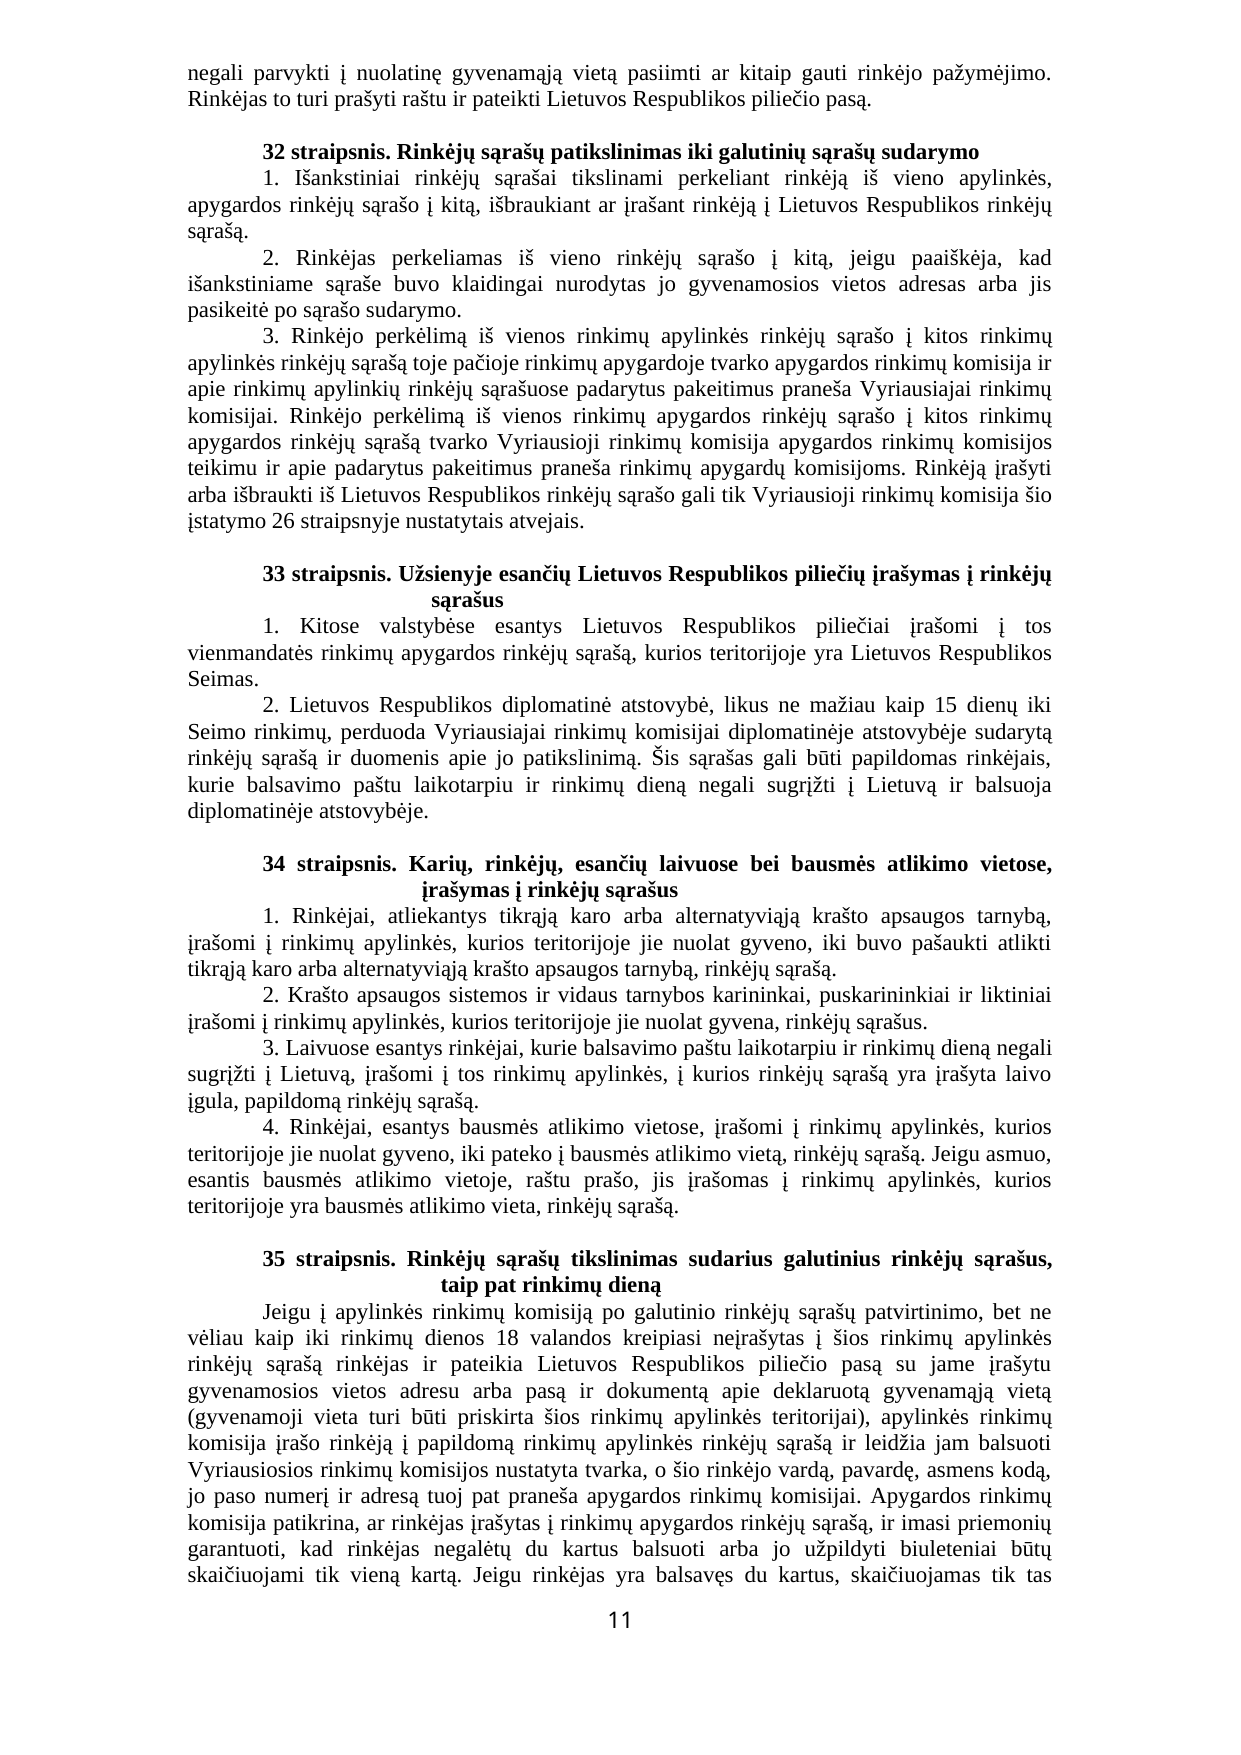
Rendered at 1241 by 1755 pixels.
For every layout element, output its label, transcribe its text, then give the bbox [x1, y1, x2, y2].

text 3. Rinkėjo perkėlimą iš vienos rinkimų apylinkės rinkėjų sąrašo į kitos rinkimų apylinkės rinkėjų sąrašą toje pačioje rinkimų apygardoje tvarko apygardos rinkimų komisija ir apie rinkimų apylinkių rinkėjų sąrašuose padarytus pakeitimus praneša Vyriausiajai rinkimų komisijai. Rinkėjo perkėlimą iš vienos rinkimų apygardos rinkėjų sąrašo į kitos rinkimų apygardos rinkėjų sąrašą tvarko Vyriausioji rinkimų komisija apygardos rinkimų komisijos teikimu ir apie padarytus pakeitimus praneša rinkimų apygardų komisijoms. Rinkėją įrašyti arba išbraukti iš Lietuvos Respublikos rinkėjų sąrašo gali tik Vyriausioji rinkimų komisija šio įstatymo 26 straipsnyje nustatytais atvejais. [187, 323, 1053, 533]
text 2. Krašto apsaugos sistemos ir vidaus tarnybos karininkai, puskarininkiai ir liktiniai įrašomi į rinkimų apylinkės, kurios teritorijoje jie nuolat gyvena, rinkėjų sąrašus. [187, 981, 1053, 1034]
text 4. Rinkėjai, esantys bausmės atlikimo vietose, įrašomi į rinkimų apylinkės, kurios teritorijoje jie nuolat gyveno, iki pateko į bausmės atlikimo vietą, rinkėjų sąrašą. Jeigu asmuo, esantis bausmės atlikimo vietoje, raštu prašo, jis įrašomas į rinkimų apylinkės, kurios teritorijoje yra bausmės atlikimo vieta, rinkėjų sąrašą. [187, 1113, 1053, 1219]
text 3. Laivuose esantys rinkėjai, kurie balsavimo paštu laikotarpiu ir rinkimų dieną negali sugrįžti į Lietuvą, įrašomi į tos rinkimų apylinkės, į kurios rinkėjų sąrašą yra įrašyta laivo įgula, papildomą rinkėjų sąrašą. [187, 1034, 1053, 1113]
text 2. Lietuvos Respublikos diplomatinė atstovybė, likus ne mažiau kaip 15 dienų iki Seimo rinkimų, perduoda Vyriausiajai rinkimų komisijai diplomatinėje atstovybėje sudarytą rinkėjų sąrašą ir duomenis apie jo patikslinimą. Šis sąrašas gali būti papildomas rinkėjais, kurie balsavimo paštu laikotarpiu ir rinkimų dieną negali sugrįžti į Lietuvą ir balsuoja diplomatinėje atstovybėje. [187, 692, 1053, 823]
text 1. Rinkėjai, atliekantys tikrąją karo arba alternatyviąją krašto apsaugos tarnybą, įrašomi į rinkimų apylinkės, kurios teritorijoje jie nuolat gyveno, iki buvo pašaukti atlikti tikrąją karo arba alternatyviąją krašto apsaugos tarnybą, rinkėjų sąrašą. [187, 902, 1053, 981]
subtitle 35 straipsnis. Rinkėjų sąrašų tikslinimas sudarius galutinius rinkėjų sąrašus, taip pat rinkimų dieną [262, 1245, 1053, 1298]
text 1. Kitose valstybėse esantys Lietuvos Respublikos piliečiai įrašomi į tos vienmandatės rinkimų apygardos rinkėjų sąrašą, kurios teritorijoje yra Lietuvos Respublikos Seimas. [187, 612, 1053, 692]
text 2. Rinkėjas perkeliamas iš vieno rinkėjų sąrašo į kitą, jeigu paaiškėja, kad išankstiniame sąraše buvo klaidingai nurodytas jo gyvenamosios vietos adresas arba jis pasikeitė po sąrašo sudarymo. [187, 243, 1053, 323]
subtitle 32 straipsnis. Rinkėjų sąrašų patikslinimas iki galutinių sąrašų sudarymo [187, 138, 1053, 164]
subtitle 33 straipsnis. Užsienyje esančių Lietuvos Respublikos piliečių įrašymas į rinkėjų sąrašus [262, 560, 1053, 612]
subtitle 34 straipsnis. Karių, rinkėjų, esančių laivuose bei bausmės atlikimo vietose, įrašymas į rinkėjų sąrašus [262, 850, 1053, 902]
text 1. Išankstiniai rinkėjų sąrašai tikslinami perkeliant rinkėją iš vieno apylinkės, apygardos rinkėjų sąrašo į kitą, išbraukiant ar įrašant rinkėją į Lietuvos Respublikos rinkėjų sąrašą. [187, 164, 1053, 243]
text Jeigu į apylinkės rinkimų komisiją po galutinio rinkėjų sąrašų patvirtinimo, bet ne vėliau kaip iki rinkimų dienos 18 valandos kreipiasi neįrašytas į šios rinkimų apylinkės rinkėjų sąrašą rinkėjas ir pateikia Lietuvos Respublikos piliečio pasą su jame įrašytu gyvenamosios vietos adresu arba pasą ir dokumentą apie deklaruotą gyvenamąją vietą (gyvenamoji vieta turi būti priskirta šios rinkimų apylinkės teritorijai), apylinkės rinkimų komisija įrašo rinkėją į papildomą rinkimų apylinkės rinkėjų sąrašą ir leidžia jam balsuoti Vyriausiosios rinkimų komisijos nustatyta tvarka, o šio rinkėjo vardą, pavardę, asmens kodą, jo paso numerį ir adresą tuoj pat praneša apygardos rinkimų komisijai. Apygardos rinkimų komisija patikrina, ar rinkėjas įrašytas į rinkimų apygardos rinkėjų sąrašą, ir imasi priemonių garantuoti, kad rinkėjas negalėtų du kartus balsuoti arba jo užpildyti biuleteniai būtų skaičiuojami tik vieną kartą. Jeigu rinkėjas yra balsavęs du kartus, skaičiuojamas tik tas [187, 1298, 1053, 1588]
text negali parvykti į nuolatinę gyvenamąją vietą pasiimti ar kitaip gauti rinkėjo pažymėjimo. Rinkėjas to turi prašyti raštu ir pateikti Lietuvos Respublikos piliečio pasą. [187, 59, 1053, 112]
